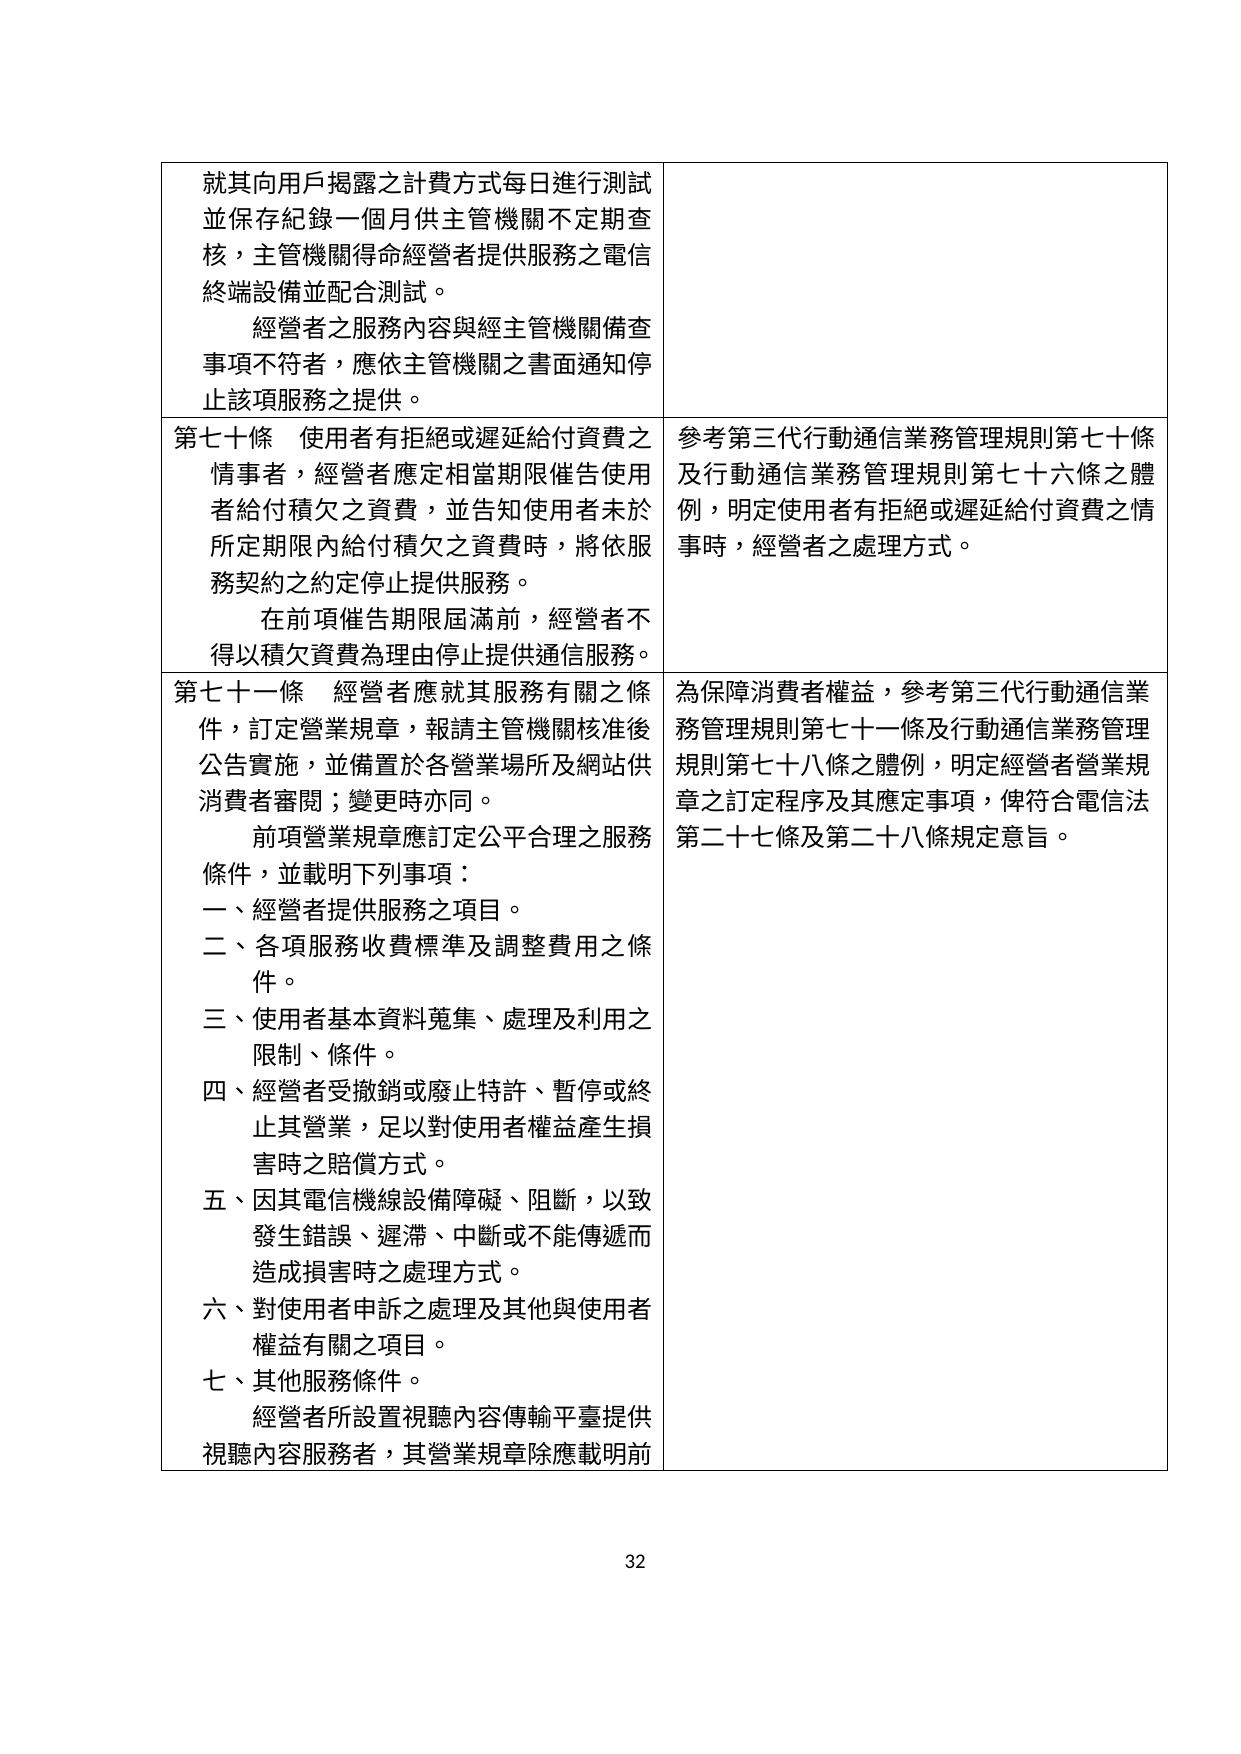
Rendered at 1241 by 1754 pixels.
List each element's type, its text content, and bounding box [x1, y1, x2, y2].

table_cell 第七十條 使用者有拒絕或遲延給付資費之情事者，經營者應定相當期限催告使用者給付積欠之資費，並告知使用者未於所定期限內給付積欠之資費時，將依服務契約之約定停止提供服務。 在前項催告期限屆滿前，經營者不得以積欠資費為理由停止提供通信服務。 [162, 418, 663, 672]
table_cell [664, 163, 1167, 417]
table_cell 為保障消費者權益，參考第三代行動通信業務管理規則第七十一條及行動通信業務管理規則第七十八條之體例，明定經營者營業規章之訂定程序及其應定事項，俾符合電信法第二十七條及第二十八條規定意旨。 [664, 673, 1167, 1470]
table_cell 就其向用戶揭露之計費方式每日進行測試並保存紀錄一個月供主管機關不定期查核，主管機關得命經營者提供服務之電信終端設備並配合測試。 經營者之服務內容與經主管機關備查事項不符者，應依主管機關之書面通知停止該項服務之提供。 [162, 163, 663, 417]
table_cell 參考第三代行動通信業務管理規則第七十條及行動通信業務管理規則第七十六條之體例，明定使用者有拒絕或遲延給付資費之情事時，經營者之處理方式。 [664, 418, 1167, 672]
table_cell 第七十一條 經營者應就其服務有關之條件，訂定營業規章，報請主管機關核准後公告實施，並備置於各營業場所及網站供消費者審閱；變更時亦同。 前項營業規章應訂定公平合理之服務條件，並載明下列事項： 一、經營者提供服務之項目。 二、各項服務收費標準及調整費用之條件。 三、使用者基本資料蒐集、處理及利用之限制、條件。 四、經營者受撤銷或廢止特許、暫停或終止其營業，足以對使用者權益產生損害時之賠償方式。 五、因其電信機線設備障礙、阻斷，以致發生錯誤、遲滯、中斷或不能傳遞而造成損害時之處理方式。 六、對使用者申訴之處理及其他與使用者權益有關之項目。 七、其他服務條件。 經營者所設置視聽內容傳輸平臺提供視聽內容服務者，其營業規章除應載明前 [162, 673, 663, 1470]
